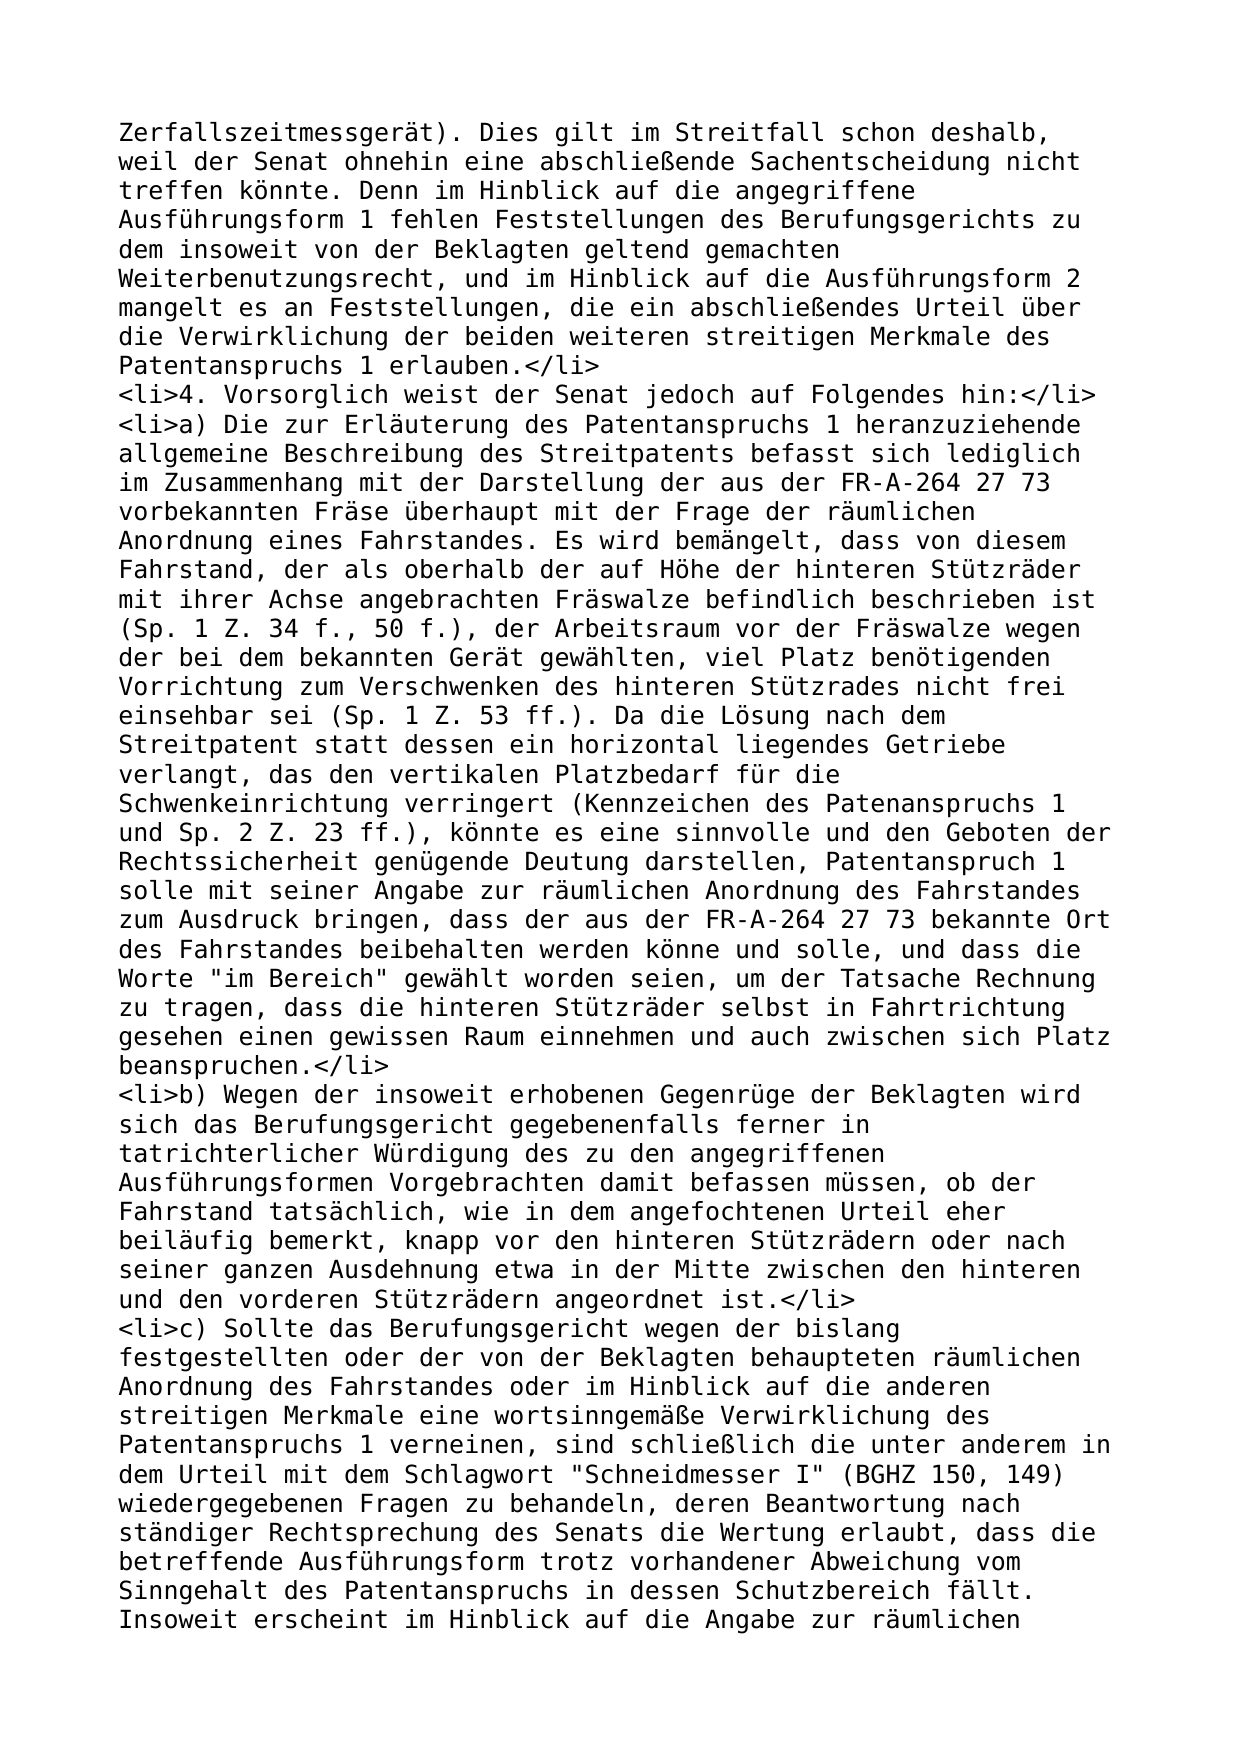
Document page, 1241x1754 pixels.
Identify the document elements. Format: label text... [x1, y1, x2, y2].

text - Zerfallszeitmessgerät). Dies gilt im Streitfall schon deshalb, weil der Senat ohnehin eine abschließende Sachentscheidung nicht treffen könnte. Denn im Hinblick auf die angegriffene Ausführungsform 1 fehlen Feststellungen des Berufungsgerichts zu dem insoweit von der Beklagten geltend gemachten Weiterbenutzungsrecht, und im Hinblick auf die Ausführungsform 2 mangelt es an Feststellungen, die ein abschließendes Urteil über die Verwirklichung der beiden weiteren streitigen Merkmale des Patentanspruchs 1 erlauben.</li> <li>4. Vorsorglich weist der Senat jedoch auf Folgendes hin:</li> <li>a) Die zur Erläuterung des Patentanspruchs 1 heranzuziehende allgemeine Beschreibung des Streitpatents befasst sich lediglich im Zusammenhang mit der Darstellung der aus der FR-A-264 27 73 vorbekannten Fräse überhaupt mit der Frage der räumlichen Anordnung eines Fahrstandes. Es wird bemängelt, dass von diesem Fahrstand, der als oberhalb der auf Höhe der hinteren Stützräder mit ihrer Achse angebrachten Fräswalze befindlich beschrieben ist (Sp. 1 Z. 34 f., 50 f.), der Arbeitsraum vor der Fräswalze wegen der bei dem bekannten Gerät gewählten, viel Platz benötigenden Vorrichtung zum Verschwenken des hinteren Stützrades nicht frei einsehbar sei (Sp. 1 Z. 53 ff.). Da die Lösung nach dem Streitpatent statt dessen ein horizontal liegendes Getriebe verlangt, das den vertikalen Platzbedarf für die Schwenkeinrichtung verringert (Kennzeichen des Patenanspruchs 1 und Sp. 2 Z. 23 ff.), könnte es eine sinnvolle und den Geboten der Rechtssicherheit genügende Deutung darstellen, Patentanspruch 1 solle mit seiner Angabe zur räumlichen Anordnung des Fahrstandes zum Ausdruck bringen, dass der aus der FR-A-264 27 73 bekannte Ort des Fahrstandes beibehalten werden könne und solle, und dass die Worte "im Bereich" gewählt worden seien, um der Tatsache Rechnung zu tragen, dass die hinteren Stützräder selbst in Fahrtrichtung gesehen einen gewissen Raum einnehmen und auch zwischen sich Platz beanspruchen.</li> <li>b) Wegen der insoweit erhobenen Gegenrüge der Beklagten wird sich das Berufungsgericht gegebenenfalls ferner in tatrichterlicher Würdigung des zu den angegriffenen Ausführungsformen Vorgebrachten damit befassen müssen, ob der Fahrstand tatsächlich, wie in dem angefochtenen Urteil eher beiläufig bemerkt, knapp vor den hinteren Stützrädern oder nach seiner ganzen Ausdehnung etwa in der Mitte zwischen den hinteren und den vorderen Stützrädern angeordnet ist.</li> <li>c) Sollte das Berufungsgericht wegen der bislang festgestellten oder der von der Beklagten behaupteten räumlichen Anordnung des Fahrstandes oder im Hinblick auf die anderen streitigen Merkmale eine wortsinngemäße Verwirklichung des Patentanspruchs 1 verneinen, sind schließlich die unter anderem in dem Urteil mit dem Schlagwort "Schneidmesser I" (BGHZ 150, 149) wiedergegebenen Fragen zu behandeln, deren Beantwortung nach ständiger Rechtsprechung des Senats die Wertung erlaubt, dass die betreffende Ausführungsform trotz vorhandener Abweichung vom Sinngehalt des Patentanspruchs in dessen Schutzbereich fällt. Insoweit erscheint im Hinblick auf die Angabe zur räumlichen [118, 118, 1122, 1635]
